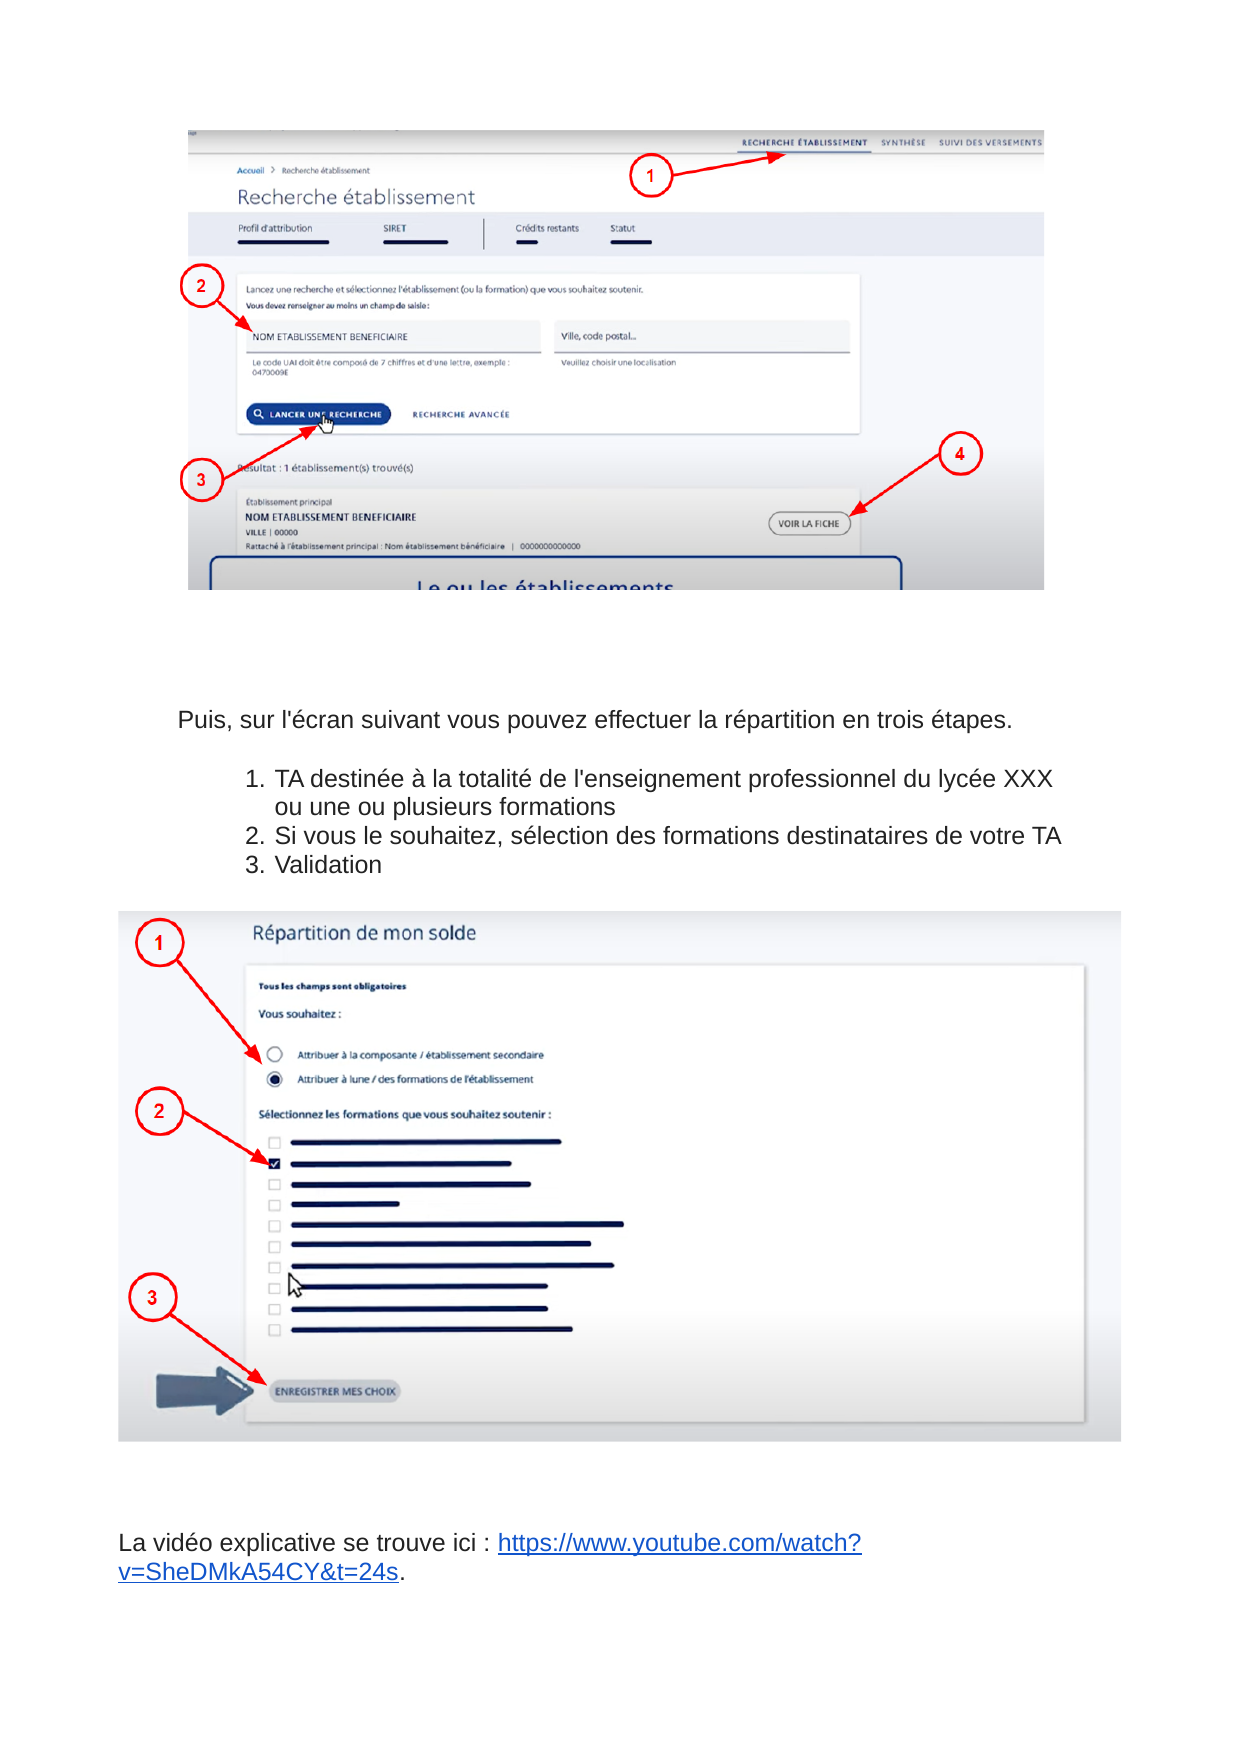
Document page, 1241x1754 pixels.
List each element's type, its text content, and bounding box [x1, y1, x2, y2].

list Si vous le souhaitez, sélection des formations destinataires de votre TA [245, 821, 1063, 850]
picture [118, 908, 1122, 1442]
text La vidéo explicative se trouve ici : https://www.youtube.com/watch?v=SheDMkA54CY&t=24s. [118, 1528, 1122, 1586]
text Puis, sur l'écran suivant vous pouvez effectuer la répartition en trois étapes. [177, 705, 1063, 734]
list TA destinée à la totalité de l'enseignement professionnel du lycée XXX ou une ou plusieurs formations [245, 763, 1063, 821]
list Validation [245, 850, 1063, 878]
picture [177, 118, 1063, 590]
